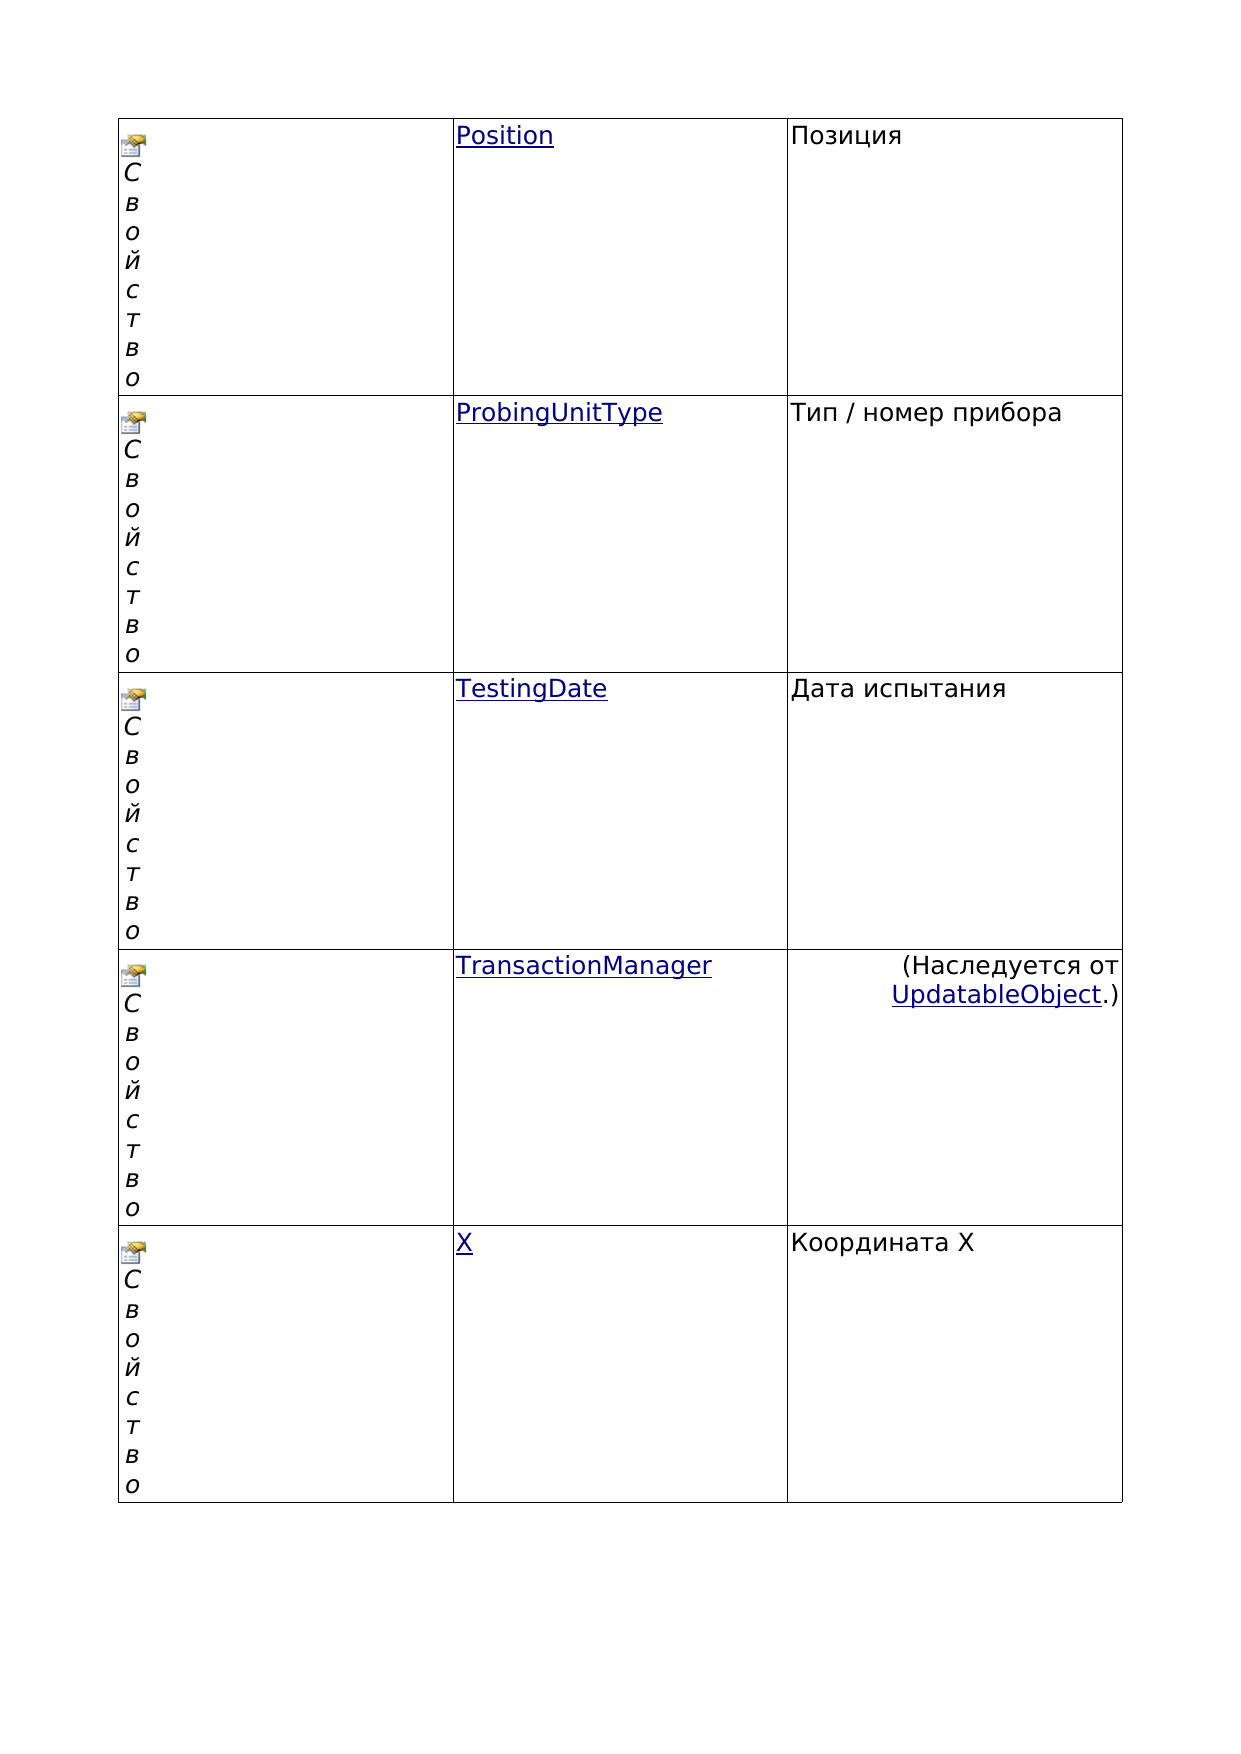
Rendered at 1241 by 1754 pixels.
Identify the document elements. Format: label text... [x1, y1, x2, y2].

table_cell Тип / номер прибора [788, 396, 1122, 672]
table_cell TestingDate [454, 673, 787, 948]
table_cell Position [454, 119, 787, 395]
picture [121, 1240, 147, 1266]
table_cell [119, 673, 453, 948]
table_cell [119, 396, 453, 672]
picture [121, 687, 147, 713]
table_cell TransactionManager [454, 950, 787, 1225]
table_cell Позиция [788, 119, 1122, 395]
table_cell [119, 1226, 453, 1502]
picture [121, 133, 147, 159]
table_cell Координата X [788, 1226, 1122, 1502]
picture [121, 963, 147, 989]
table_cell (Наследуется от UpdatableObject.) [788, 950, 1122, 1225]
picture [121, 410, 147, 436]
table_cell X [454, 1226, 787, 1502]
table_cell ProbingUnitType [454, 396, 787, 672]
table_cell [119, 950, 453, 1225]
table_cell [119, 119, 453, 395]
table_cell Дата испытания [788, 673, 1122, 948]
